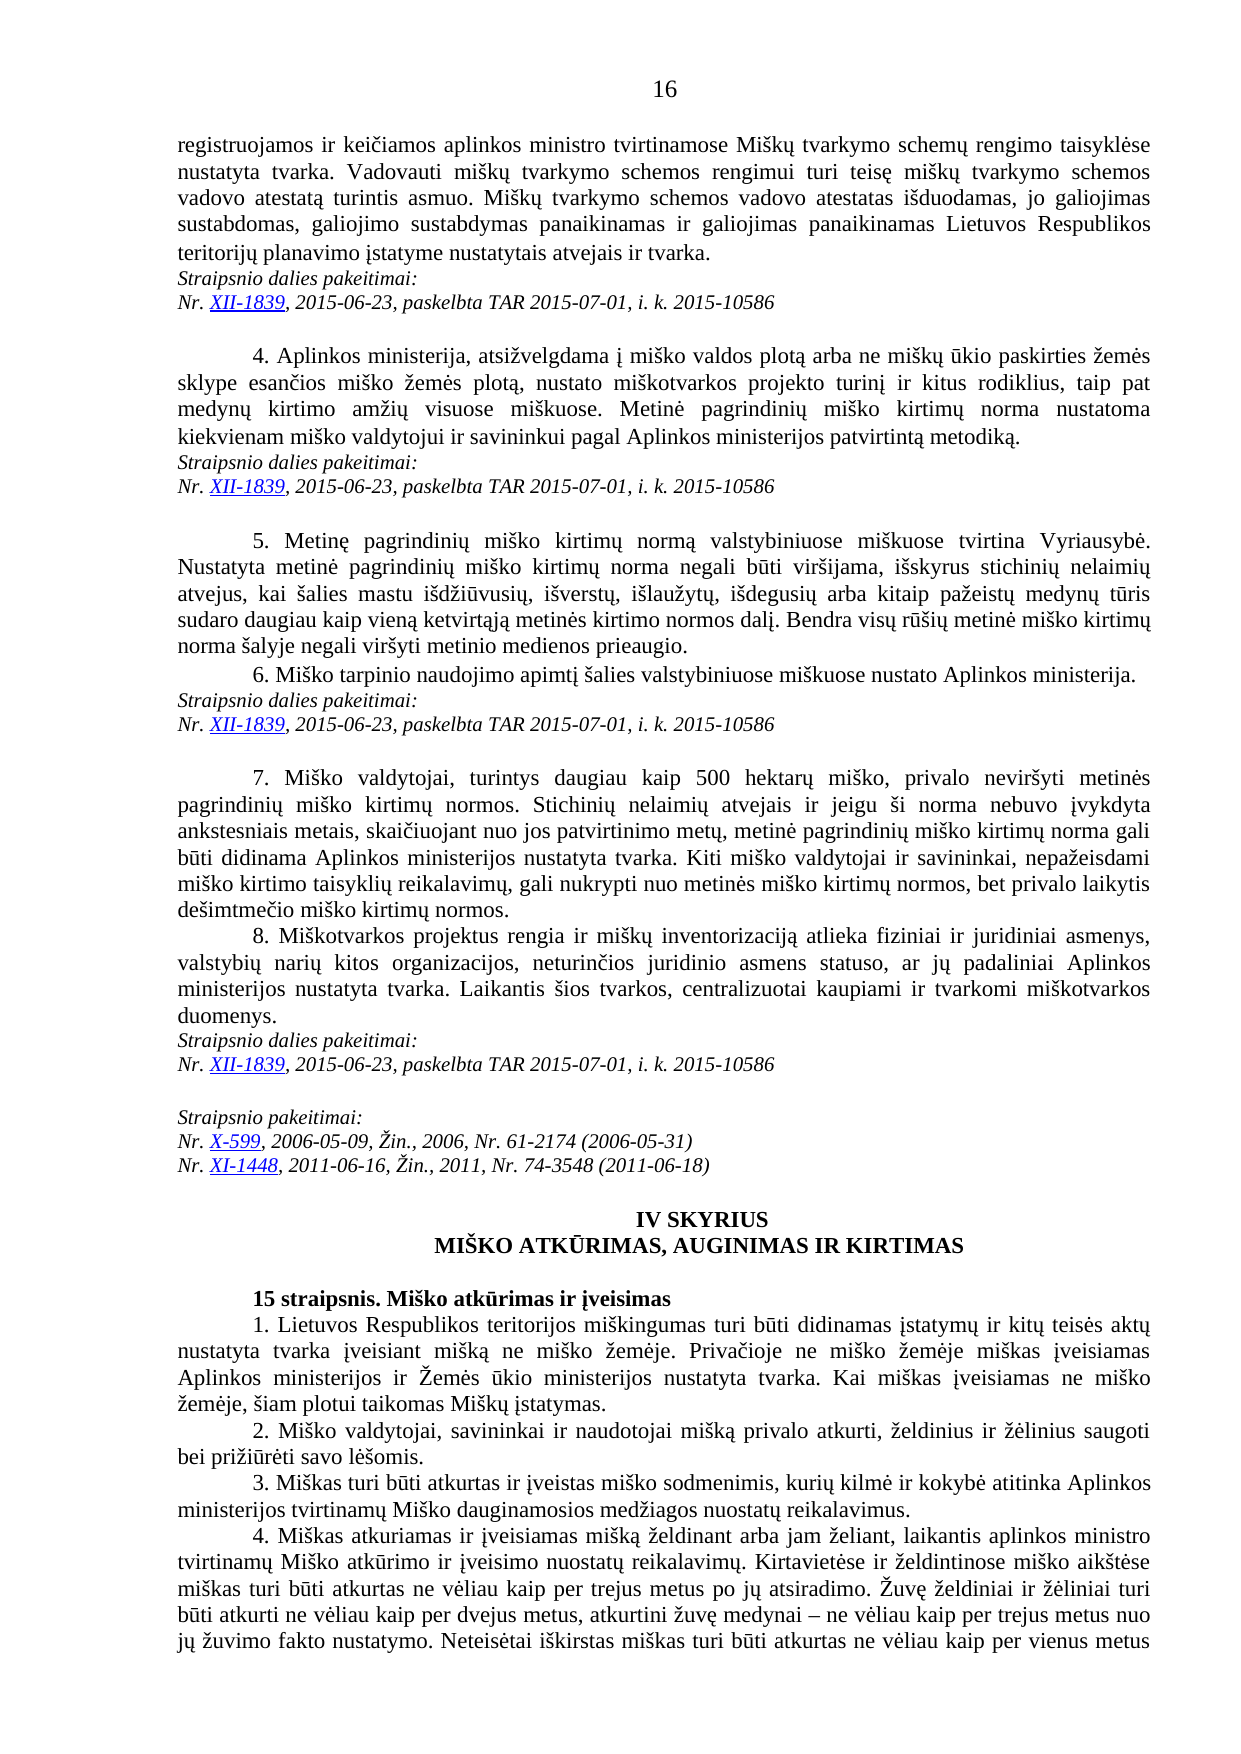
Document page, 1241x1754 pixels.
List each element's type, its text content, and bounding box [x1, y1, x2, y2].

text Nr. XII-1839, 2015-06-23, paskelbta TAR 2015-07-01, i. k. 2015-10586 [177, 712, 1152, 736]
text MIŠKO ATKŪRIMAS, AUGINIMAS IR KIRTIMAS [177, 1232, 1152, 1258]
text IV SKYRIUS [177, 1206, 1152, 1232]
text Straipsnio dalies pakeitimai: [177, 1028, 1152, 1052]
text 1. Lietuvos Respublikos teritorijos miškingumas turi būti didinamas įstatymų ir kitų teisės aktų nustatyta tvarka įveisiant mišką ne miško žemėje. Privačioje ne miško žemėje miškas įveisiamas Aplinkos ministerijos ir Žemės ūkio ministerijos nustatyta tvarka. Kai miškas įveisiamas ne miško žemėje, šiam plotui taikomas Miškų įstatymas. [177, 1311, 1152, 1417]
text 7. Miško valdytojai, turintys daugiau kaip 500 hektarų miško, privalo neviršyti metinės pagrindinių miško kirtimų normos. Stichinių nelaimių atvejais ir jeigu ši norma nebuvo įvykdyta ankstesniais metais, skaičiuojant nuo jos patvirtinimo metų, metinė pagrindinių miško kirtimų norma gali būti didinama Aplinkos ministerijos nustatyta tvarka. Kiti miško valdytojai ir savininkai, nepažeisdami miško kirtimo taisyklių reikalavimų, gali nukrypti nuo metinės miško kirtimų normos, bet privalo laikytis dešimtmečio miško kirtimų normos. [177, 764, 1152, 923]
text Nr. XII-1839, 2015-06-23, paskelbta TAR 2015-07-01, i. k. 2015-10586 [177, 1052, 1152, 1076]
text Straipsnio pakeitimai: [177, 1105, 1152, 1129]
text 2. Miško valdytojai, savininkai ir naudotojai mišką privalo atkurti, želdinius ir žėlinius saugoti bei prižiūrėti savo lėšomis. [177, 1417, 1152, 1469]
text Nr. XI-1448, 2011-06-16, Žin., 2011, Nr. 74-3548 (2011-06-18) [177, 1153, 1152, 1177]
text Nr. X-599, 2006-05-09, Žin., 2006, Nr. 61-2174 (2006-05-31) [177, 1129, 1152, 1153]
text registruojamos ir keičiamos aplinkos ministro tvirtinamose Miškų tvarkymo schemų rengimo taisyklėse nustatyta tvarka. Vadovauti miškų tvarkymo schemos rengimui turi teisę miškų tvarkymo schemos vadovo atestatą turintis asmuo. Miškų tvarkymo schemos vadovo atestatas išduodamas, jo galiojimas sustabdomas, galiojimo sustabdymas panaikinamas ir galiojimas panaikinamas Lietuvos Respublikos teritorijų planavimo įstatyme nustatytais atvejais ir tvarka. [177, 131, 1152, 266]
text 15 straipsnis. Miško atkūrimas ir įveisimas [177, 1285, 1152, 1311]
text 4. Aplinkos ministerija, atsižvelgdama į miško valdos plotą arba ne miškų ūkio paskirties žemės sklype esančios miško žemės plotą, nustato miškotvarkos projekto turinį ir kitus rodiklius, taip pat medynų kirtimo amžių visuose miškuose. Metinė pagrindinių miško kirtimų norma nustatoma kiekvienam miško valdytojui ir savininkui pagal Aplinkos ministerijos patvirtintą metodiką. [177, 342, 1152, 450]
text Straipsnio dalies pakeitimai: [177, 450, 1152, 474]
text 8. Miškotvarkos projektus rengia ir miškų inventorizaciją atlieka fiziniai ir juridiniai asmenys, valstybių narių kitos organizacijos, neturinčios juridinio asmens statuso, ar jų padaliniai Aplinkos ministerijos nustatyta tvarka. Laikantis šios tvarkos, centralizuotai kaupiami ir tvarkomi miškotvarkos duomenys. [177, 923, 1152, 1028]
text Straipsnio dalies pakeitimai: [177, 688, 1152, 712]
text 3. Miškas turi būti atkurtas ir įveistas miško sodmenimis, kurių kilmė ir kokybė atitinka Aplinkos ministerijos tvirtinamų Miško dauginamosios medžiagos nuostatų reikalavimus. [177, 1469, 1152, 1522]
text Straipsnio dalies pakeitimai: [177, 266, 1152, 289]
text Nr. XII-1839, 2015-06-23, paskelbta TAR 2015-07-01, i. k. 2015-10586 [177, 474, 1152, 498]
text Nr. XII-1839, 2015-06-23, paskelbta TAR 2015-07-01, i. k. 2015-10586 [177, 289, 1152, 314]
text 5. Metinę pagrindinių miško kirtimų normą valstybiniuose miškuose tvirtina Vyriausybė. Nustatyta metinė pagrindinių miško kirtimų norma negali būti viršijama, išskyrus stichinių nelaimių atvejus, kai šalies mastu išdžiūvusių, išverstų, išlaužytų, išdegusių arba kitaip pažeistų medynų tūris sudaro daugiau kaip vieną ketvirtąją metinės kirtimo normos dalį. Bendra visų rūšių metinė miško kirtimų norma šalyje negali viršyti metinio medienos prieaugio. [177, 527, 1152, 659]
text 4. Miškas atkuriamas ir įveisiamas mišką želdinant arba jam želiant, laikantis aplinkos ministro tvirtinamų Miško atkūrimo ir įveisimo nuostatų reikalavimų. Kirtavietėse ir želdintinose miško aikštėse miškas turi būti atkurtas ne vėliau kaip per trejus metus po jų atsiradimo. Žuvę želdiniai ir žėliniai turi būti atkurti ne vėliau kaip per dvejus metus, atkurtini žuvę medynai – ne vėliau kaip per trejus metus nuo jų žuvimo fakto nustatymo. Neteisėtai iškirstas miškas turi būti atkurtas ne vėliau kaip per vienus metus [177, 1522, 1152, 1654]
text 6. Miško tarpinio naudojimo apimtį šalies valstybiniuose miškuose nustato Aplinkos ministerija. [177, 659, 1152, 688]
